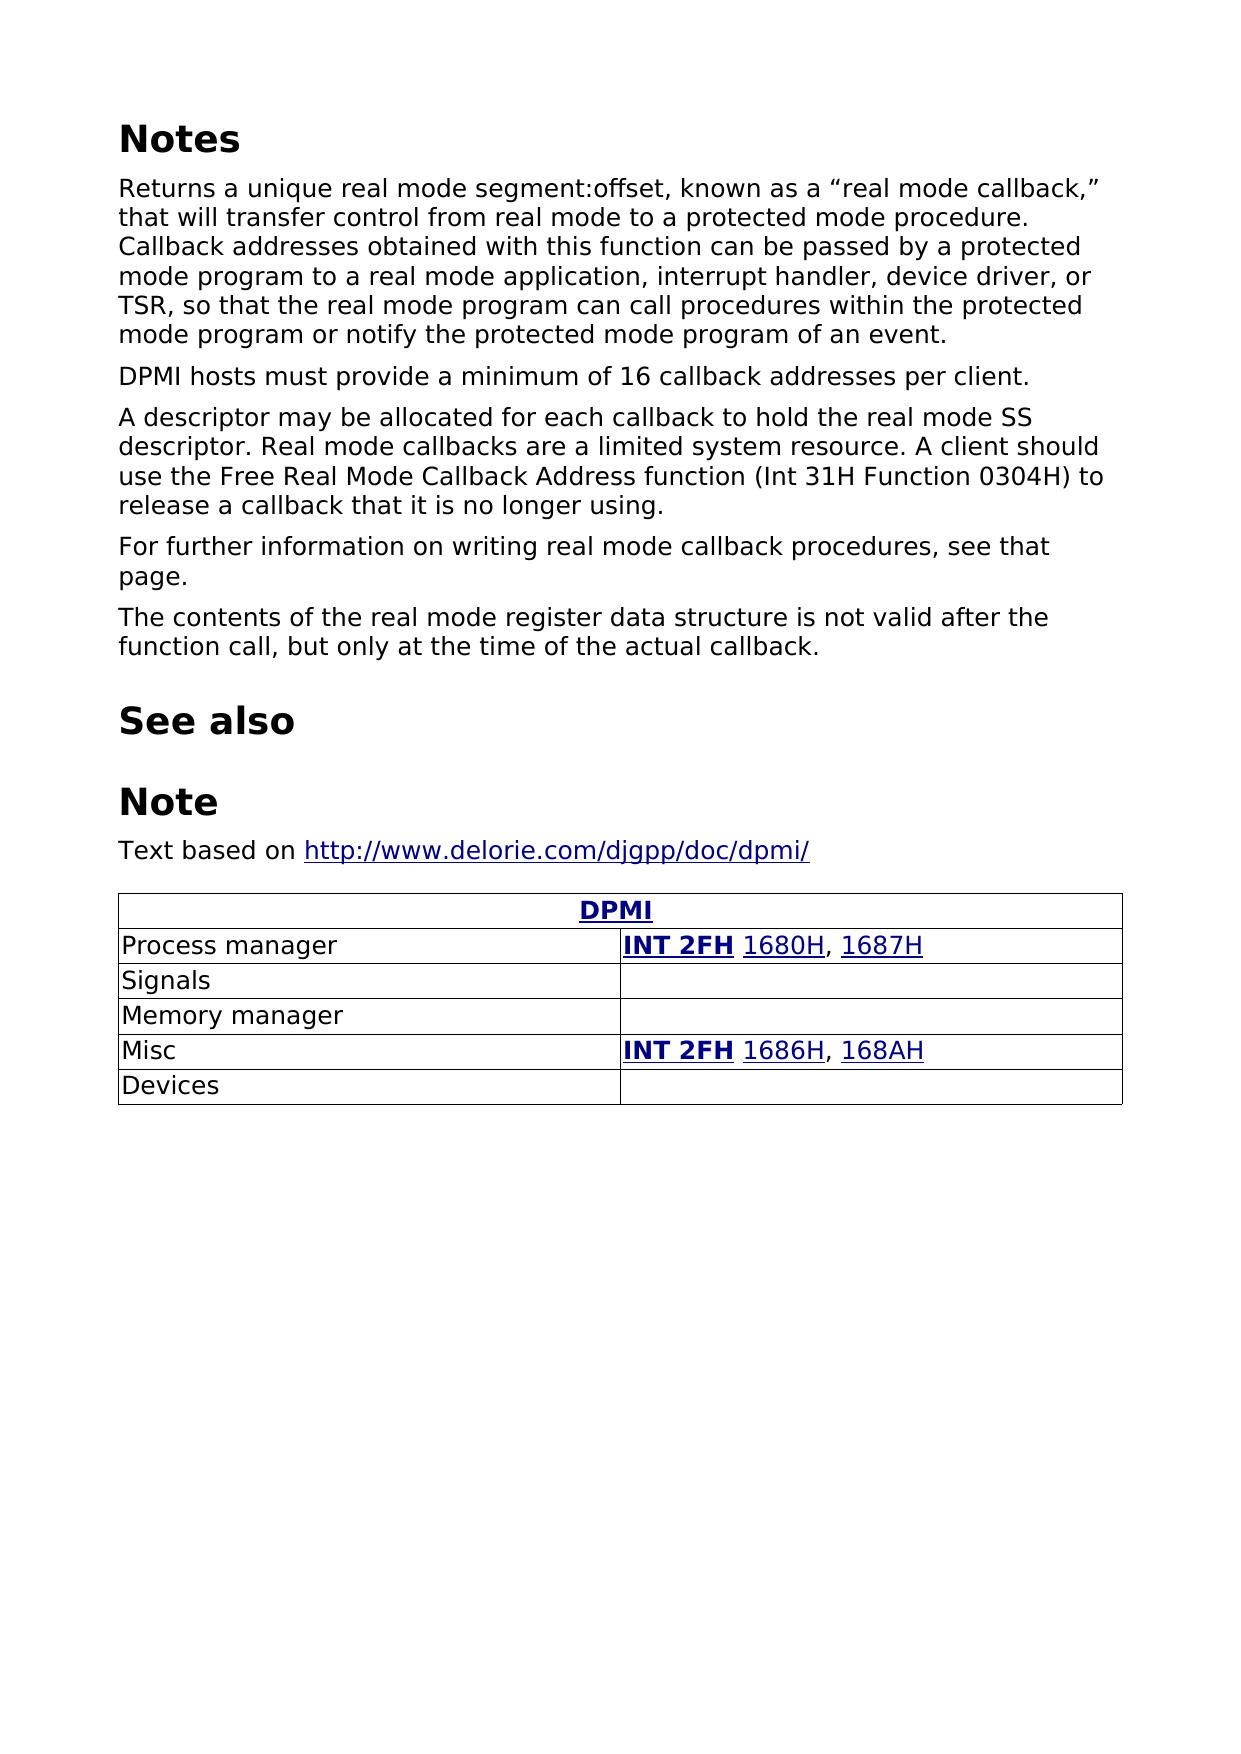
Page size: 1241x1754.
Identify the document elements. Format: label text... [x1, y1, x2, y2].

table_cell [621, 1070, 1122, 1104]
text The contents of the real mode register data structure is not valid after the function call, but only at the time of the actual callback. [118, 603, 1122, 662]
table_cell Devices [119, 1070, 620, 1104]
table_cell Misc [119, 1035, 620, 1068]
table_cell Signals [119, 964, 620, 998]
subtitle Notes [118, 118, 1122, 162]
table_cell Process manager [119, 929, 620, 963]
subtitle Note [118, 780, 1122, 824]
text For further information on writing real mode callback procedures, see that page. [118, 533, 1122, 591]
table_header DPMI [119, 894, 1122, 928]
text Text based on http://www.delorie.com/djgpp/doc/dpmi/ [118, 837, 1122, 866]
table_cell INT 2FH 1680H, 1687H [621, 929, 1122, 963]
text Returns a unique real mode segment:offset, known as a “real mode callback,” that will transfer control from real mode to a protected mode procedure. Callback addresses obtained with this function can be passed by a protected mode program to a real mode application, interrupt handler, device driver, or TSR, so that the real mode program can call procedures within the protected mode program or notify the protected mode program of an event. [118, 174, 1122, 349]
text A descriptor may be allocated for each callback to hold the real mode SS descriptor. Real mode callbacks are a limited system resource. A client should use the Free Real Mode Callback Address function (Int 31H Function 0304H) to release a callback that it is no longer using. [118, 403, 1122, 520]
table_cell INT 2FH 1686H, 168AH [621, 1035, 1122, 1068]
subtitle See also [118, 699, 1122, 743]
table_cell Memory manager [119, 999, 620, 1033]
table_cell [621, 999, 1122, 1033]
text DPMI hosts must provide a minimum of 16 callback addresses per client. [118, 362, 1122, 391]
table_cell [621, 964, 1122, 998]
